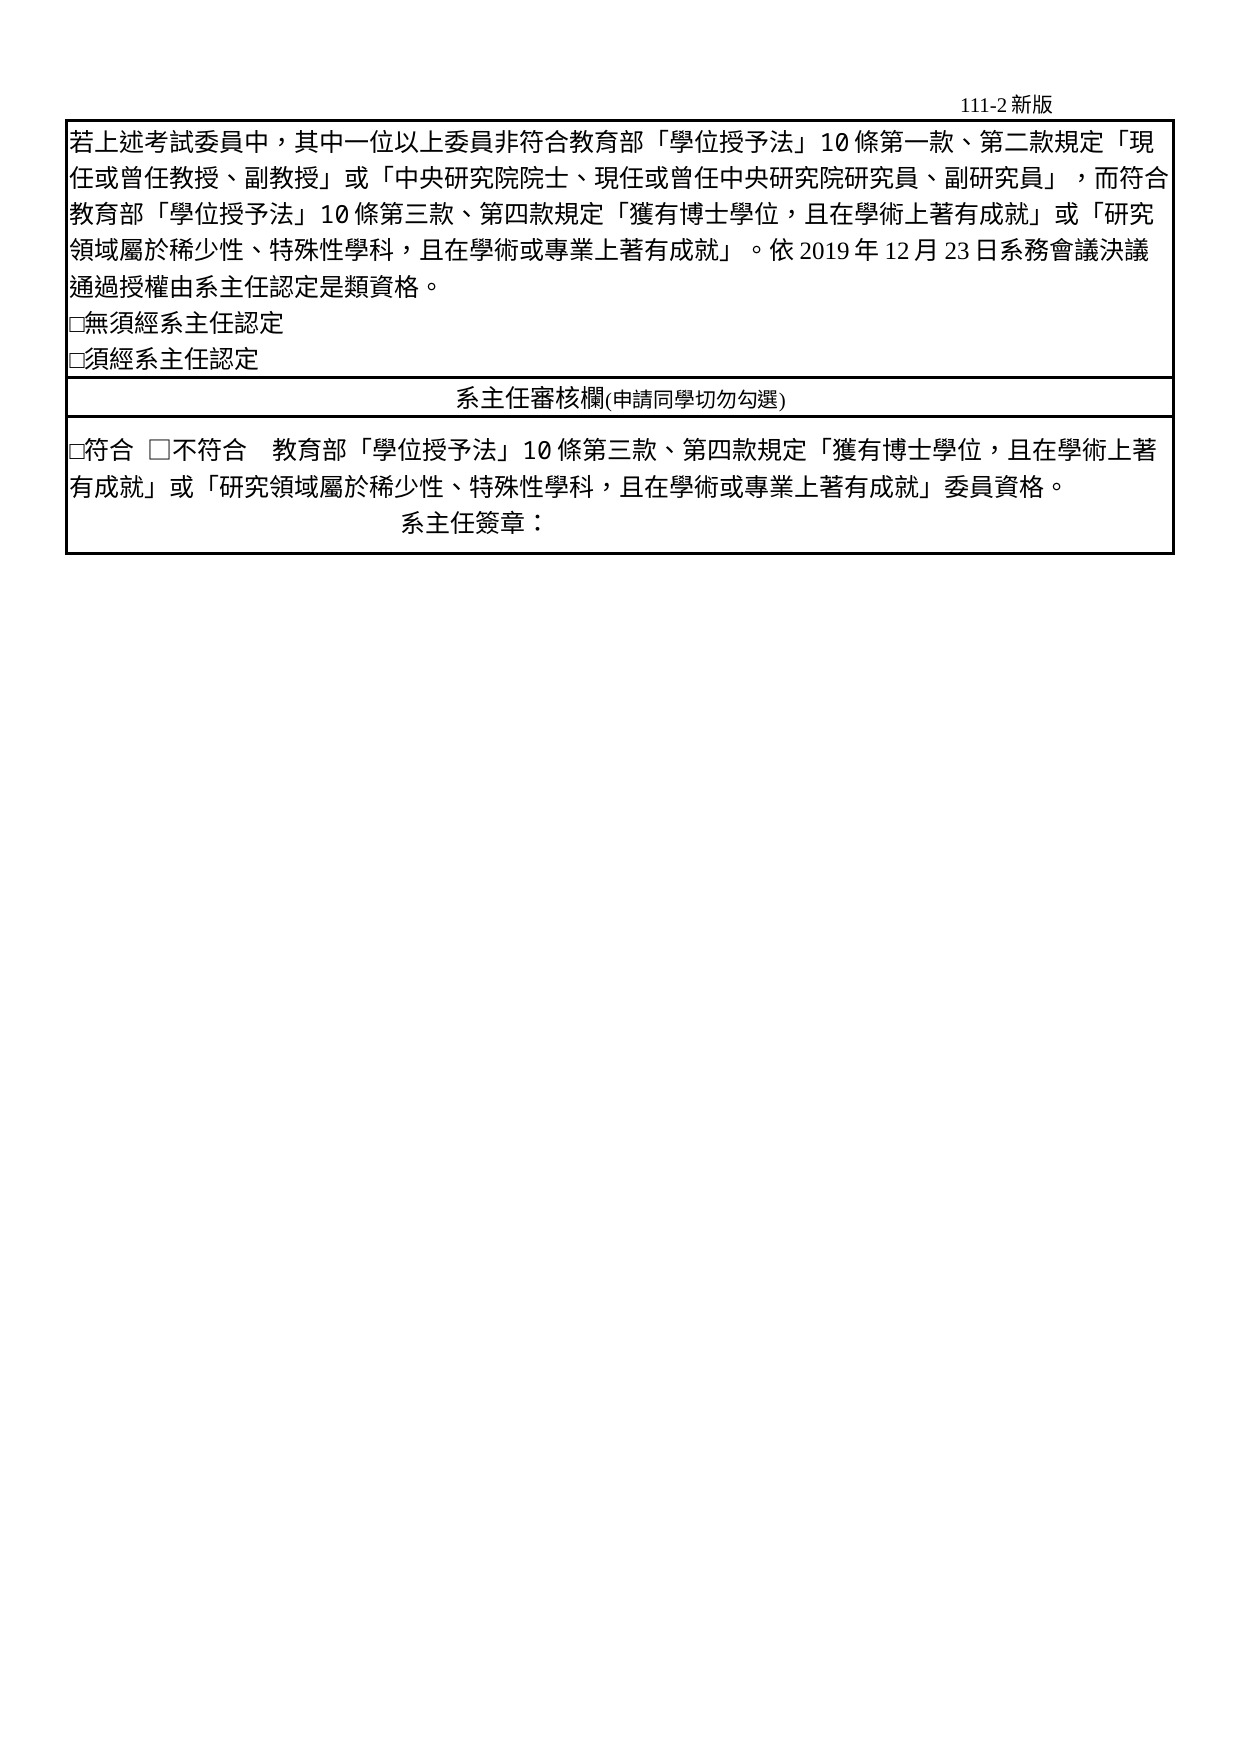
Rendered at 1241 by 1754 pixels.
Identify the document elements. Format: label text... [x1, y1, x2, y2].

table_cell 系主任審核欄(申請同學切勿勾選) [68, 379, 1172, 415]
table_cell □符合 □不符合 教育部「學位授予法」10條第三款、第四款規定「獲有博士學位，且在學術上著有成就」或「研究領域屬於稀少性、特殊性學科，且在學術或專業上著有成就」委員資格。 系主任簽章： [68, 418, 1172, 552]
table_cell 若上述考試委員中，其中一位以上委員非符合教育部「學位授予法」10條第一款、第二款規定「現任或曾任教授、副教授」或「中央研究院院士、現任或曾任中央研究院研究員、副研究員」，而符合教育部「學位授予法」10條第三款、第四款規定「獲有博士學位，且在學術上著有成就」或「研究領域屬於稀少性、特殊性學科，且在學術或專業上著有成就」。依2019年12月23日系務會議決議通過授權由系主任認定是類資格。 □無須經系主任認定 □須經系主任認定 [68, 122, 1172, 376]
